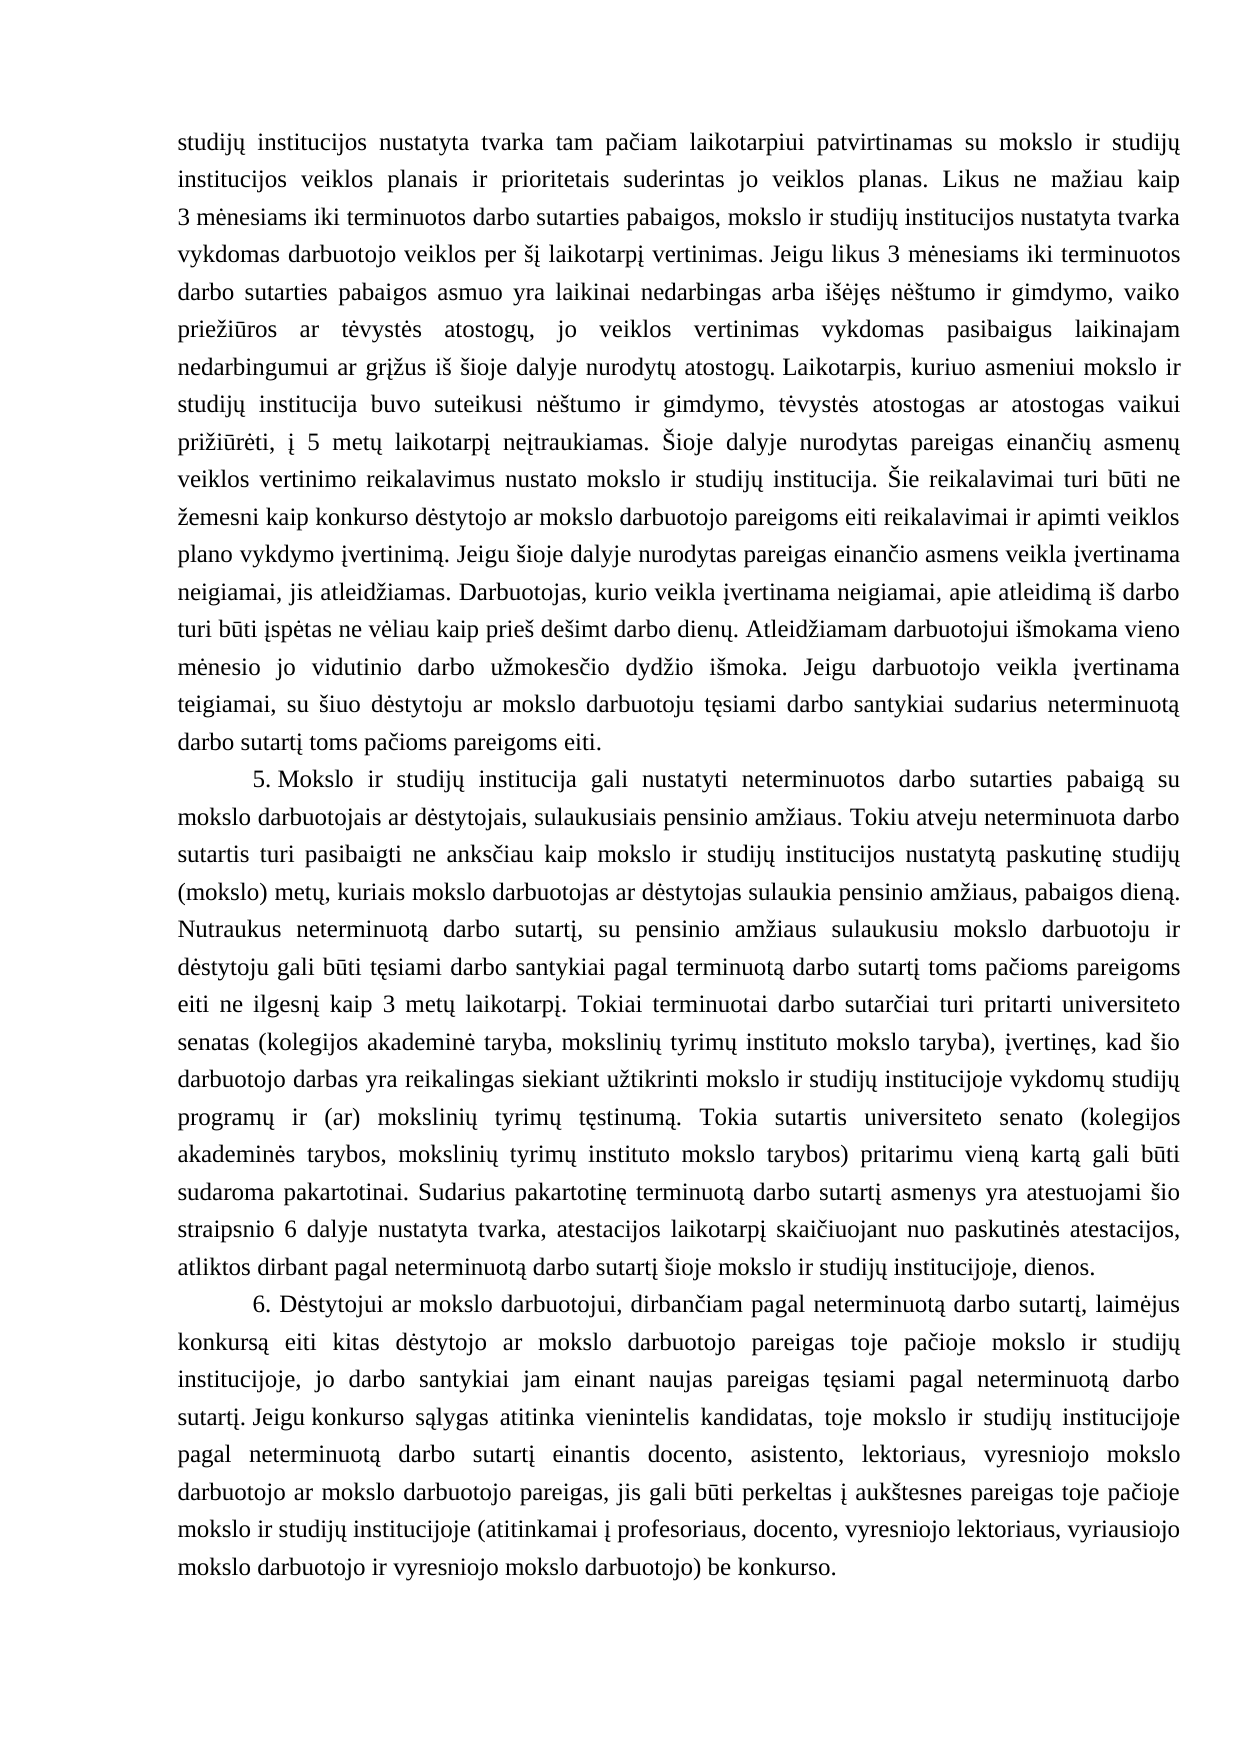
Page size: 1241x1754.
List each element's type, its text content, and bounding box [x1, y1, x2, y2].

text 6. Dėstytojui ar mokslo darbuotojui, dirbančiam pagal neterminuotą darbo sutartį, laimėjus konkursą eiti kitas dėstytojo ar mokslo darbuotojo pareigas toje pačioje mokslo ir studijų institucijoje, jo darbo santykiai jam einant naujas pareigas tęsiami pagal neterminuotą darbo sutartį. Jeigu konkurso sąlygas atitinka vienintelis kandidatas, toje mokslo ir studijų institucijoje pagal neterminuotą darbo sutartį einantis docento, asistento, lektoriaus, vyresniojo mokslo darbuotojo ar mokslo darbuotojo pareigas, jis gali būti perkeltas į aukštesnes pareigas toje pačioje mokslo ir studijų institucijoje (atitinkamai į profesoriaus, docento, vyresniojo lektoriaus, vyriausiojo mokslo darbuotojo ir vyresniojo mokslo darbuotojo) be konkurso. [177, 1281, 1181, 1581]
text studijų institucijos nustatyta tvarka tam pačiam laikotarpiui patvirtinamas su mokslo ir studijų institucijos veiklos planais ir prioritetais suderintas jo veiklos planas. Likus ne mažiau kaip 3 mėnesiams iki terminuotos darbo sutarties pabaigos, mokslo ir studijų institucijos nustatyta tvarka vykdomas darbuotojo veiklos per šį laikotarpį vertinimas. Jeigu likus 3 mėnesiams iki terminuotos darbo sutarties pabaigos asmuo yra laikinai nedarbingas arba išėjęs nėštumo ir gimdymo, vaiko priežiūros ar tėvystės atostogų, jo veiklos vertinimas vykdomas pasibaigus laikinajam nedarbingumui ar grįžus iš šioje dalyje nurodytų atostogų. Laikotarpis, kuriuo asmeniui mokslo ir studijų institucija buvo suteikusi nėštumo ir gimdymo, tėvystės atostogas ar atostogas vaikui prižiūrėti, į 5 metų laikotarpį neįtraukiamas. Šioje dalyje nurodytas pareigas einančių asmenų veiklos vertinimo reikalavimus nustato mokslo ir studijų institucija. Šie reikalavimai turi būti ne žemesni kaip konkurso dėstytojo ar mokslo darbuotojo pareigoms eiti reikalavimai ir apimti veiklos plano vykdymo įvertinimą. Jeigu šioje dalyje nurodytas pareigas einančio asmens veikla įvertinama neigiamai, jis atleidžiamas. Darbuotojas, kurio veikla įvertinama neigiamai, apie atleidimą iš darbo turi būti įspėtas ne vėliau kaip prieš dešimt darbo dienų. Atleidžiamam darbuotojui išmokama vieno mėnesio jo vidutinio darbo užmokesčio dydžio išmoka. Jeigu darbuotojo veikla įvertinama teigiamai, su šiuo dėstytoju ar mokslo darbuotoju tęsiami darbo santykiai sudarius neterminuotą darbo sutartį toms pačioms pareigoms eiti. [177, 118, 1181, 756]
text 5. Mokslo ir studijų institucija gali nustatyti neterminuotos darbo sutarties pabaigą su mokslo darbuotojais ar dėstytojais, sulaukusiais pensinio amžiaus. Tokiu atveju neterminuota darbo sutartis turi pasibaigti ne anksčiau kaip mokslo ir studijų institucijos nustatytą paskutinę studijų (mokslo) metų, kuriais mokslo darbuotojas ar dėstytojas sulaukia pensinio amžiaus, pabaigos dieną. Nutraukus neterminuotą darbo sutartį, su pensinio amžiaus sulaukusiu mokslo darbuotoju ir dėstytoju gali būti tęsiami darbo santykiai pagal terminuotą darbo sutartį toms pačioms pareigoms eiti ne ilgesnį kaip 3 metų laikotarpį. Tokiai terminuotai darbo sutarčiai turi pritarti universiteto senatas (kolegijos akademinė taryba, mokslinių tyrimų instituto mokslo taryba), įvertinęs, kad šio darbuotojo darbas yra reikalingas siekiant užtikrinti mokslo ir studijų institucijoje vykdomų studijų programų ir (ar) mokslinių tyrimų tęstinumą. Tokia sutartis universiteto senato (kolegijos akademinės tarybos, mokslinių tyrimų instituto mokslo tarybos) pritarimu vieną kartą gali būti sudaroma pakartotinai. Sudarius pakartotinę terminuotą darbo sutartį asmenys yra atestuojami šio straipsnio 6 dalyje nustatyta tvarka, atestacijos laikotarpį skaičiuojant nuo paskutinės atestacijos, atliktos dirbant pagal neterminuotą darbo sutartį šioje mokslo ir studijų institucijoje, dienos. [177, 756, 1181, 1281]
